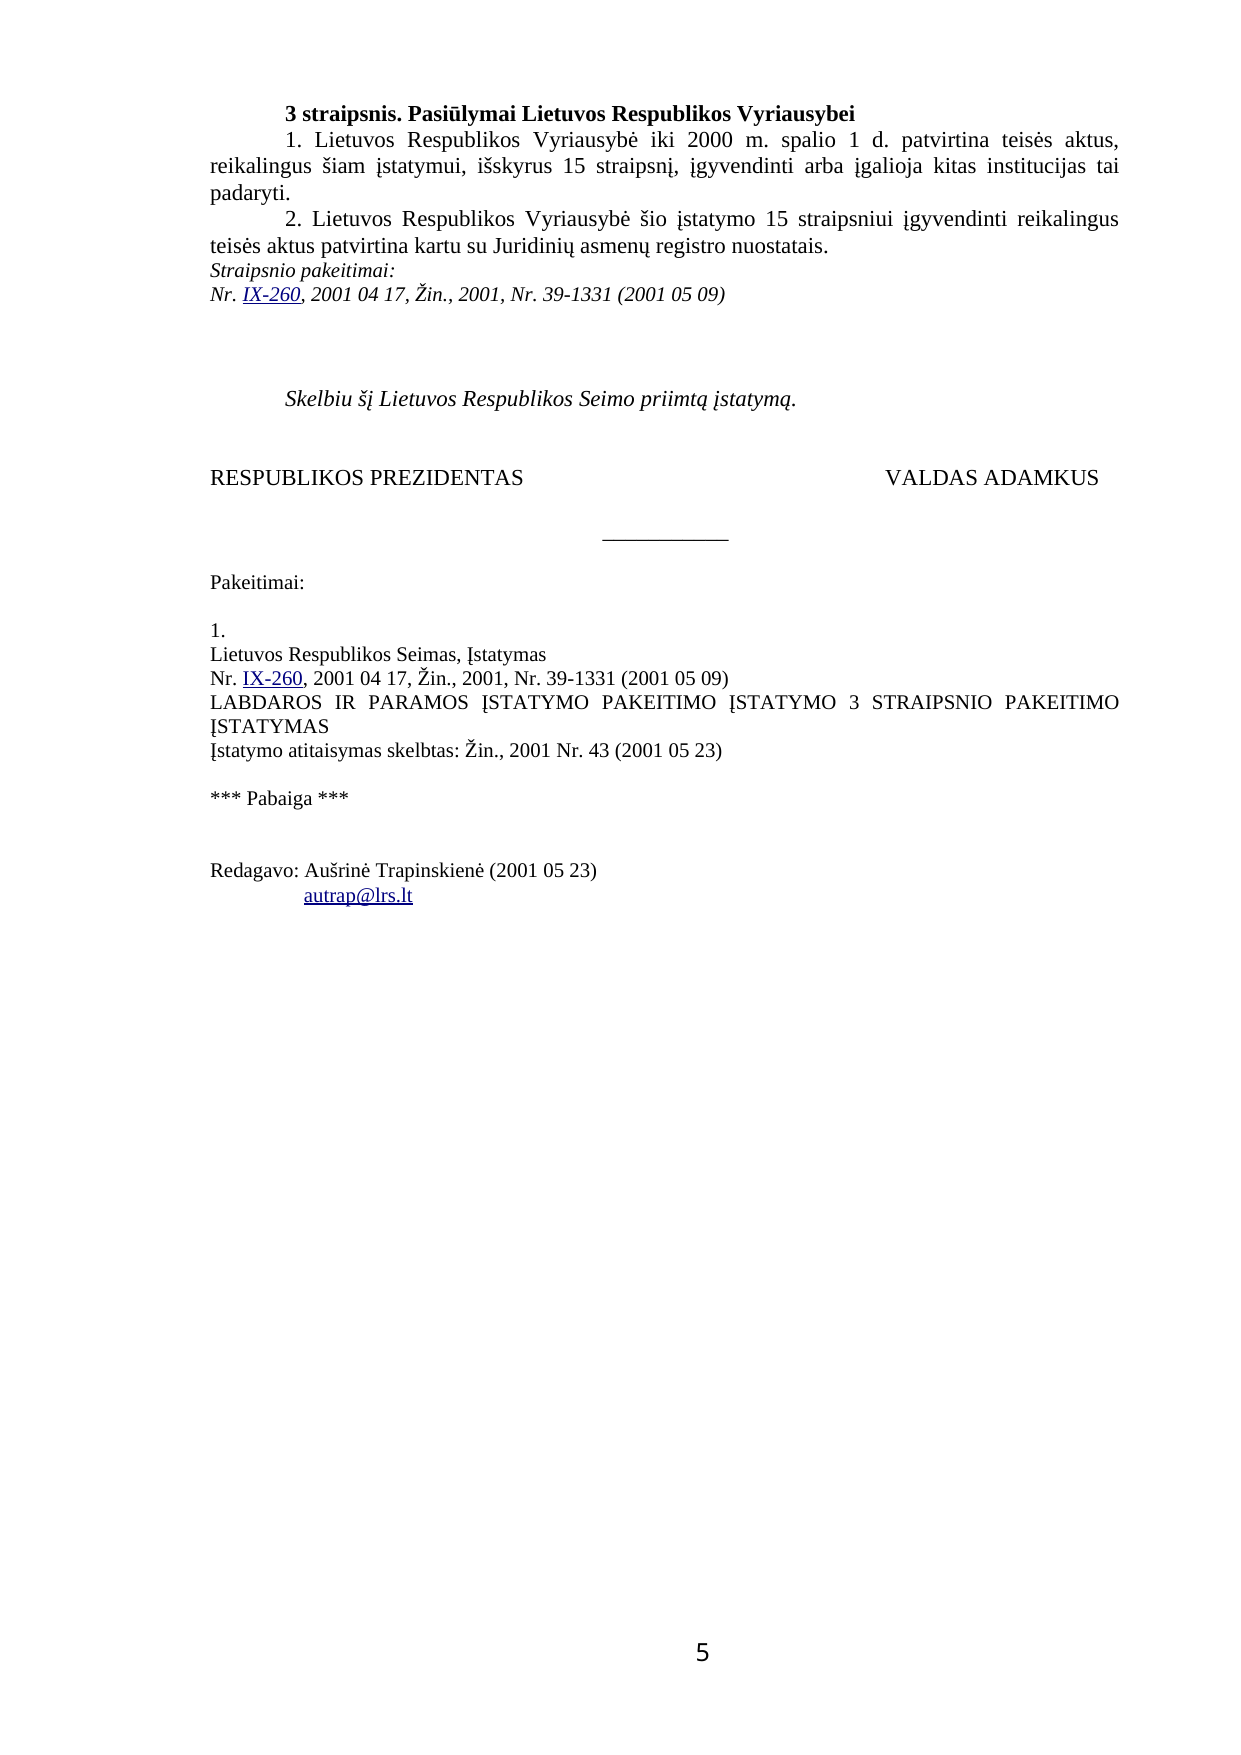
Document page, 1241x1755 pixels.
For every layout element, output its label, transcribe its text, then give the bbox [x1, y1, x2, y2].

text Redagavo: Aušrinė Trapinskienė (2001 05 23) [210, 858, 1120, 882]
text Nr. IX-260, 2001 04 17, Žin., 2001, Nr. 39-1331 (2001 05 09) [210, 666, 1120, 690]
text 1. [210, 618, 1120, 642]
text Nr. IX-260, 2001 04 17, Žin., 2001, Nr. 39-1331 (2001 05 09) [210, 282, 1120, 306]
text 1. Lietuvos Respublikos Vyriausybė iki 2000 m. spalio 1 d. patvirtina teisės aktus, reikalingus šiam įstatymui, išskyrus 15 straipsnį, įgyvendinti arba įgalioja kitas institucijas tai padaryti. [210, 126, 1120, 205]
text ___________ [210, 517, 1120, 543]
text 2. Lietuvos Respublikos Vyriausybė šio įstatymo 15 straipsniui įgyvendinti reikalingus teisės aktus patvirtina kartu su Juridinių asmenų registro nuostatais. [210, 205, 1120, 258]
text Straipsnio pakeitimai: [210, 258, 1120, 282]
text autrap@lrs.lt [210, 882, 1120, 907]
text 3 straipsnis. Pasiūlymai Lietuvos Respublikos Vyriausybei [210, 100, 1120, 126]
text Lietuvos Respublikos Seimas, Įstatymas [210, 642, 1120, 666]
text LABDAROS IR PARAMOS ĮSTATYMO PAKEITIMO ĮSTATYMO 3 STRAIPSNIO PAKEITIMO ĮSTATYMAS [210, 690, 1120, 738]
text Įstatymo atitaisymas skelbtas: Žin., 2001 Nr. 43 (2001 05 23) [210, 738, 1120, 762]
text RESPUBLIKOS PREZIDENTAS VALDAS ADAMKUS [210, 464, 1120, 491]
text *** Pabaiga *** [210, 786, 1120, 810]
text Skelbiu šį Lietuvos Respublikos Seimo priimtą įstatymą. [210, 385, 1120, 412]
text Pakeitimai: [210, 570, 1120, 594]
